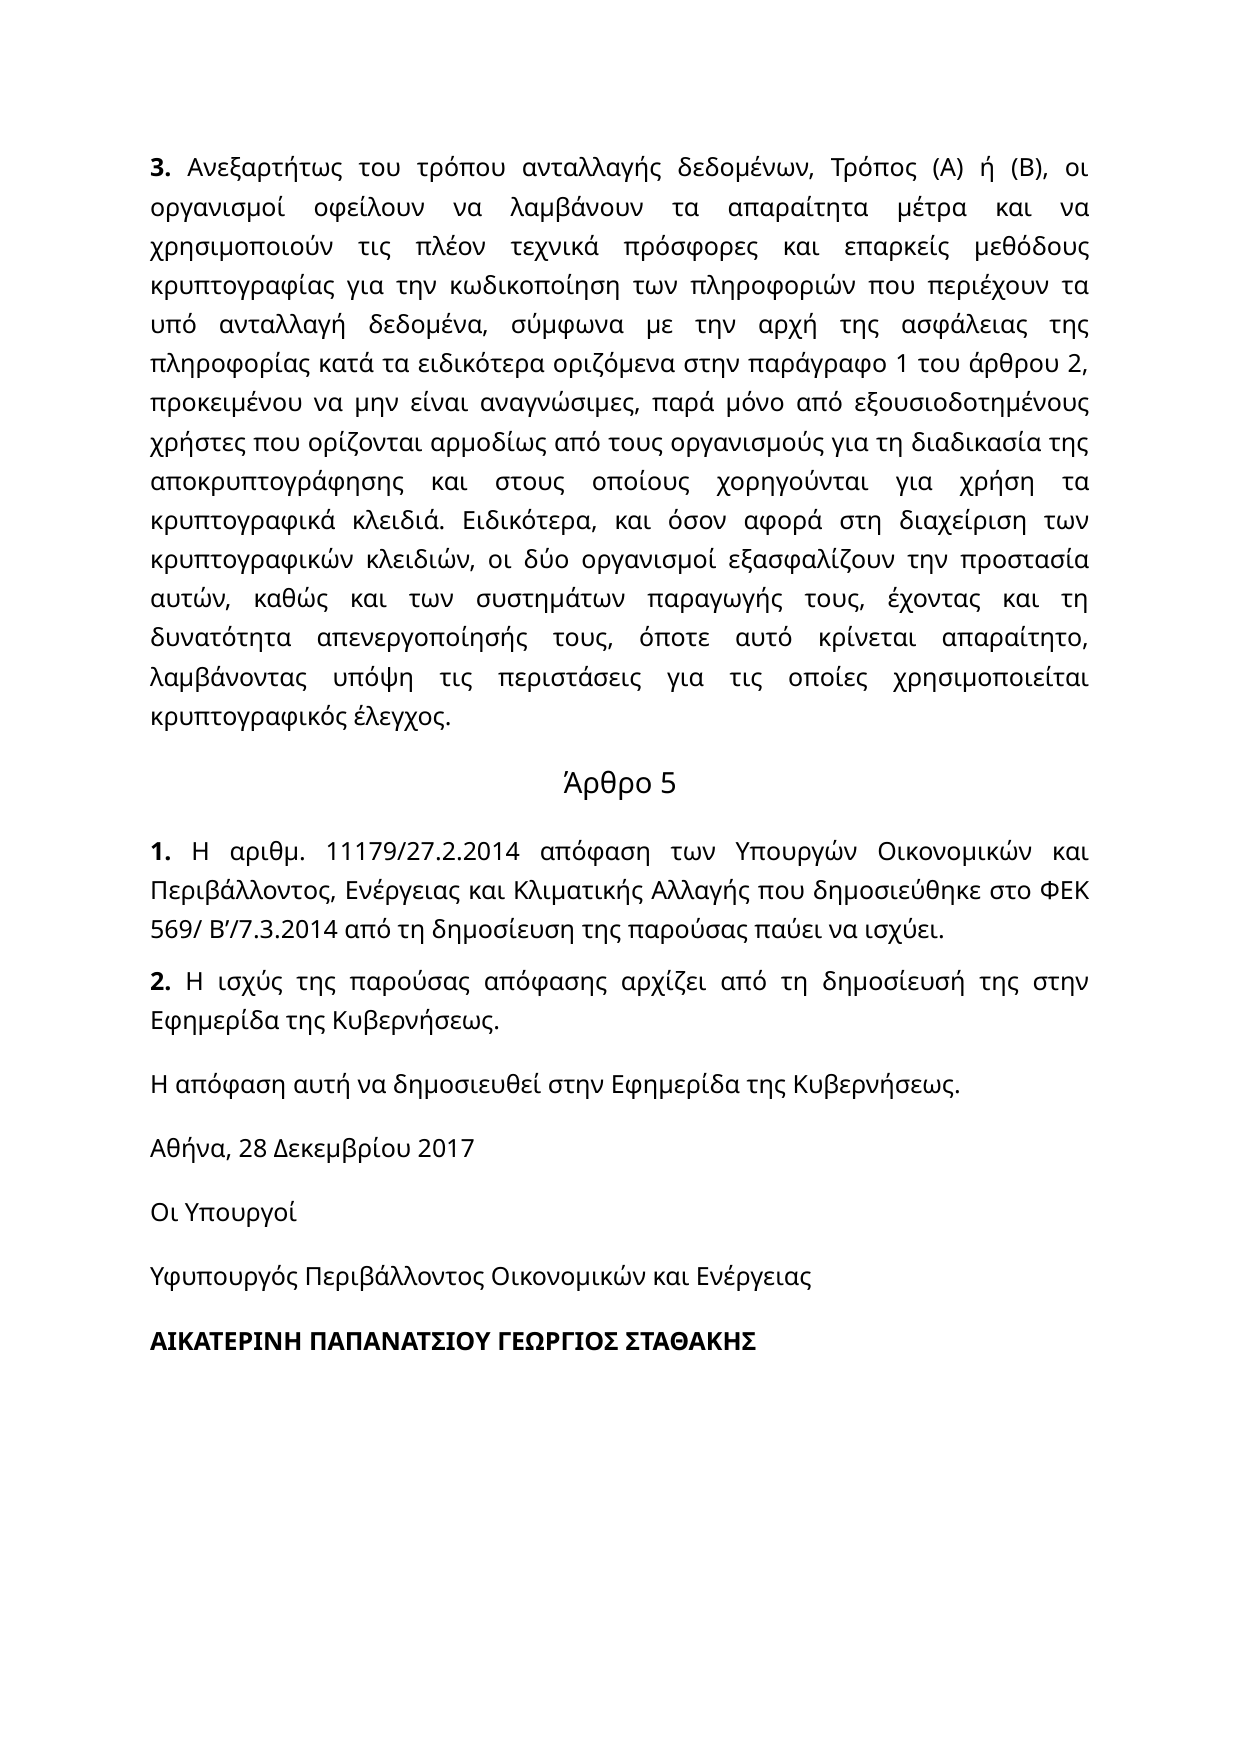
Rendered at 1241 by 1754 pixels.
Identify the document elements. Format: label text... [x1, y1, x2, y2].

text 1. Η αριθμ. 11179/27.2.2014 απόφαση των Υπουργών Οικονομικών και Περιβάλλοντος, Ενέργειας και Κλιματικής Αλλαγής που δημοσιεύθηκε στο ΦΕΚ 569/ Β’/7.3.2014 από τη δημοσίευση της παρούσας παύει να ισχύει. [150, 833, 1090, 946]
text ΑΙΚΑΤΕΡΙΝΗ ΠΑΠΑΝΑΤΣΙΟΥ ΓΕΩΡΓΙΟΣ ΣΤΑΘΑΚΗΣ [150, 1323, 1090, 1357]
text 2. Η ισχύς της παρούσας απόφασης αρχίζει από τη δημοσίευσή της στην Εφημερίδα της Κυβερνήσεως. [150, 963, 1090, 1036]
text Οι Υπουργοί [150, 1195, 1090, 1229]
subtitle Άρθρο 5 [150, 762, 1090, 802]
text Αθήνα, 28 Δεκεμβρίου 2017 [150, 1131, 1090, 1165]
text Υφυπουργός Περιβάλλοντος Οικονομικών και Ενέργειας [150, 1259, 1090, 1293]
text 3. Ανεξαρτήτως του τρόπου ανταλλαγής δεδομένων, Τρόπος (Α) ή (Β), οι οργανισμοί οφείλουν να λαμβάνουν τα απαραίτητα μέτρα και να χρησιμοποιούν τις πλέον τεχνικά πρόσφορες και επαρκείς μεθόδους κρυπτογραφίας για την κωδικοποίηση των πληροφοριών που περιέχουν τα υπό ανταλλαγή δεδομένα, σύμφωνα με την αρχή της ασφάλειας της πληροφορίας κατά τα ειδικότερα οριζόμενα στην παράγραφο 1 του άρθρου 2, προκειμένου να μην είναι αναγνώσιμες, παρά μόνο από εξουσιοδοτημένους χρήστες που ορίζονται αρμοδίως από τους οργανισμούς για τη διαδικασία της αποκρυπτογράφησης και στους οποίους χορηγούνται για χρήση τα κρυπτογραφικά κλειδιά. Ειδικότερα, και όσον αφορά στη διαχείριση των κρυπτογραφικών κλειδιών, οι δύο οργανισμοί εξασφαλίζουν την προστασία αυτών, καθώς και των συστημάτων παραγωγής τους, έχοντας και τη δυνατότητα απενεργοποίησής τους, όποτε αυτό κρίνεται απαραίτητο, λαμβάνοντας υπόψη τις περιστάσεις για τις οποίες χρησιμοποιείται κρυπτογραφικός έλεγχος. [150, 150, 1090, 732]
text Η απόφαση αυτή να δημοσιευθεί στην Εφημερίδα της Κυβερνήσεως. [150, 1066, 1090, 1101]
